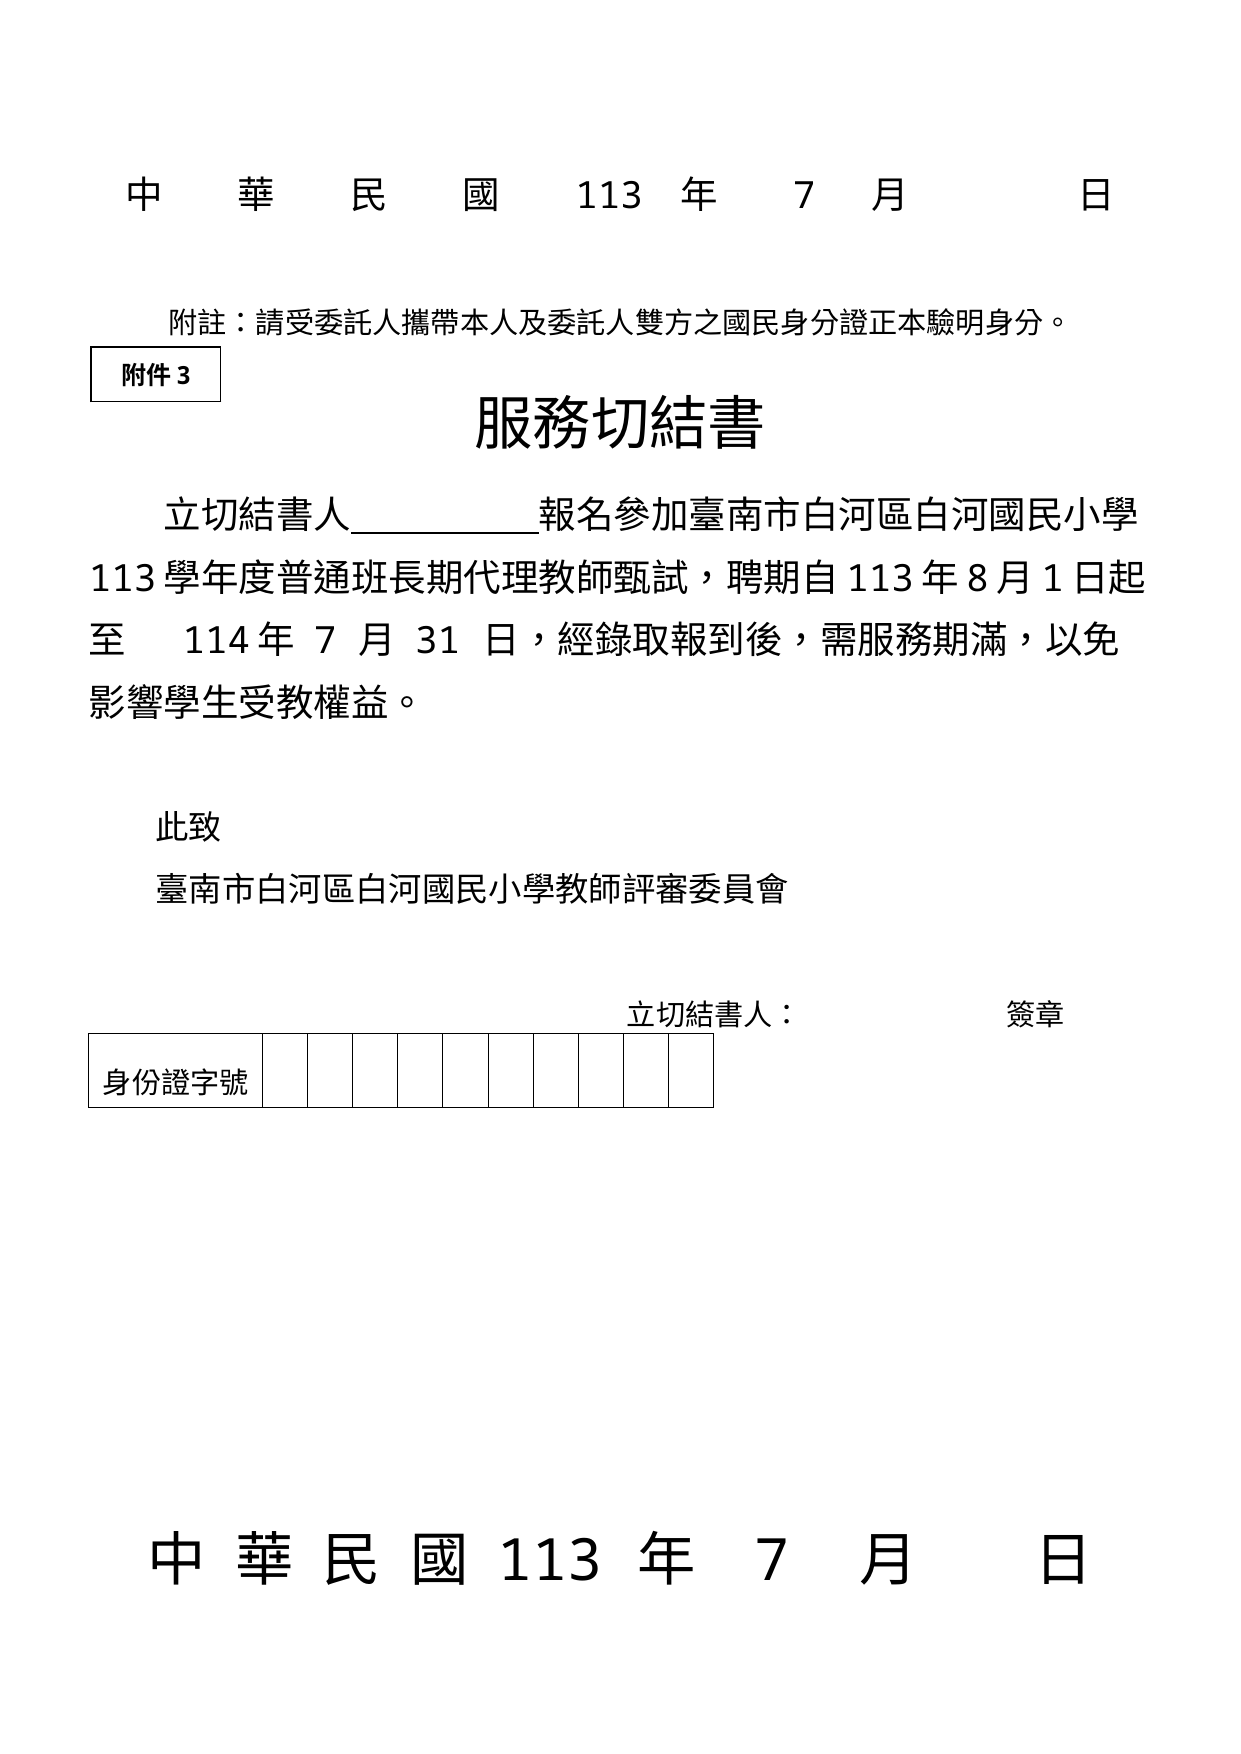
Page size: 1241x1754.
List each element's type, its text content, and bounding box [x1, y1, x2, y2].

text 臺南市白河區白河國民小學教師評審委員會 [89, 846, 1152, 908]
table_header [443, 1034, 488, 1107]
table_header [489, 1034, 533, 1107]
text 附註：請受委託人攜帶本人及委託人雙方之國民身分證正本驗明身分。 [89, 283, 1152, 346]
table_header [353, 1034, 397, 1107]
table_header [669, 1034, 713, 1107]
text 中 華 民 國 113 年 7 月 日 [89, 158, 1152, 221]
table_header [579, 1034, 623, 1107]
text 服務切結書 [89, 346, 1152, 471]
table_header [308, 1034, 352, 1107]
table_header [398, 1034, 442, 1107]
table_header [263, 1034, 307, 1107]
text 中 華 民 國 113 年 7 月 日 [89, 1483, 1152, 1608]
table_header [624, 1034, 668, 1107]
text 此致 [89, 783, 1152, 846]
text 立切結書人 報名參加臺南市白河區白河國民小學113學年度普通班長期代理教師甄試，聘期自113年8月1日起至 114年 7 月 31 日，經錄取報到後，需服務期滿，以免影響學生受教權益。 [89, 471, 1152, 721]
text 附件3 [107, 355, 205, 391]
table_header [534, 1034, 578, 1107]
table_header 身份證字號 [89, 1034, 262, 1107]
text 立切結書人： 簽章 [89, 971, 1064, 1033]
